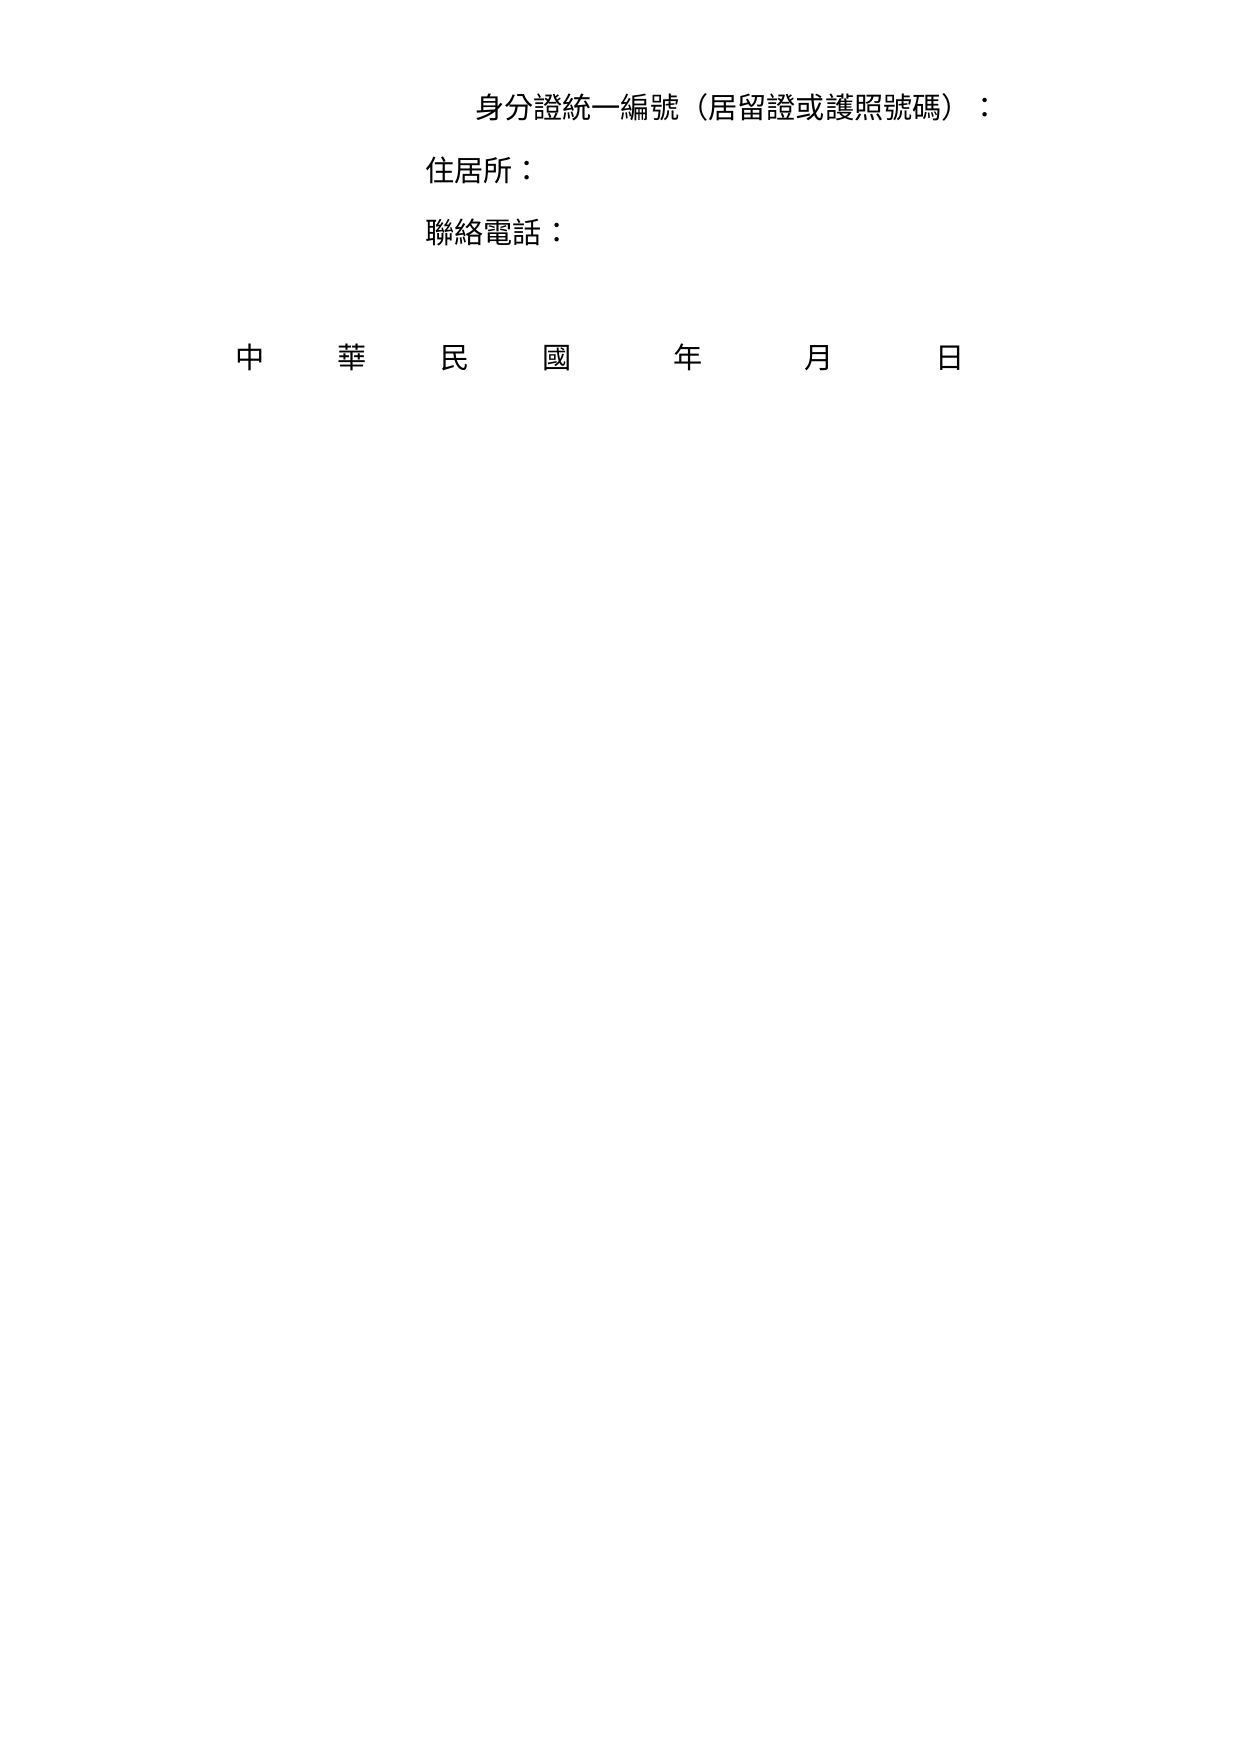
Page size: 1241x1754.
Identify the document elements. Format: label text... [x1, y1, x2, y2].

text 中 華 民 國 年 月 日 [177, 314, 1092, 377]
text 住居所： [177, 127, 1092, 189]
text 身分證統一編號（居留證或護照號碼）： [177, 64, 1092, 127]
text 聯絡電話： [177, 189, 1092, 252]
